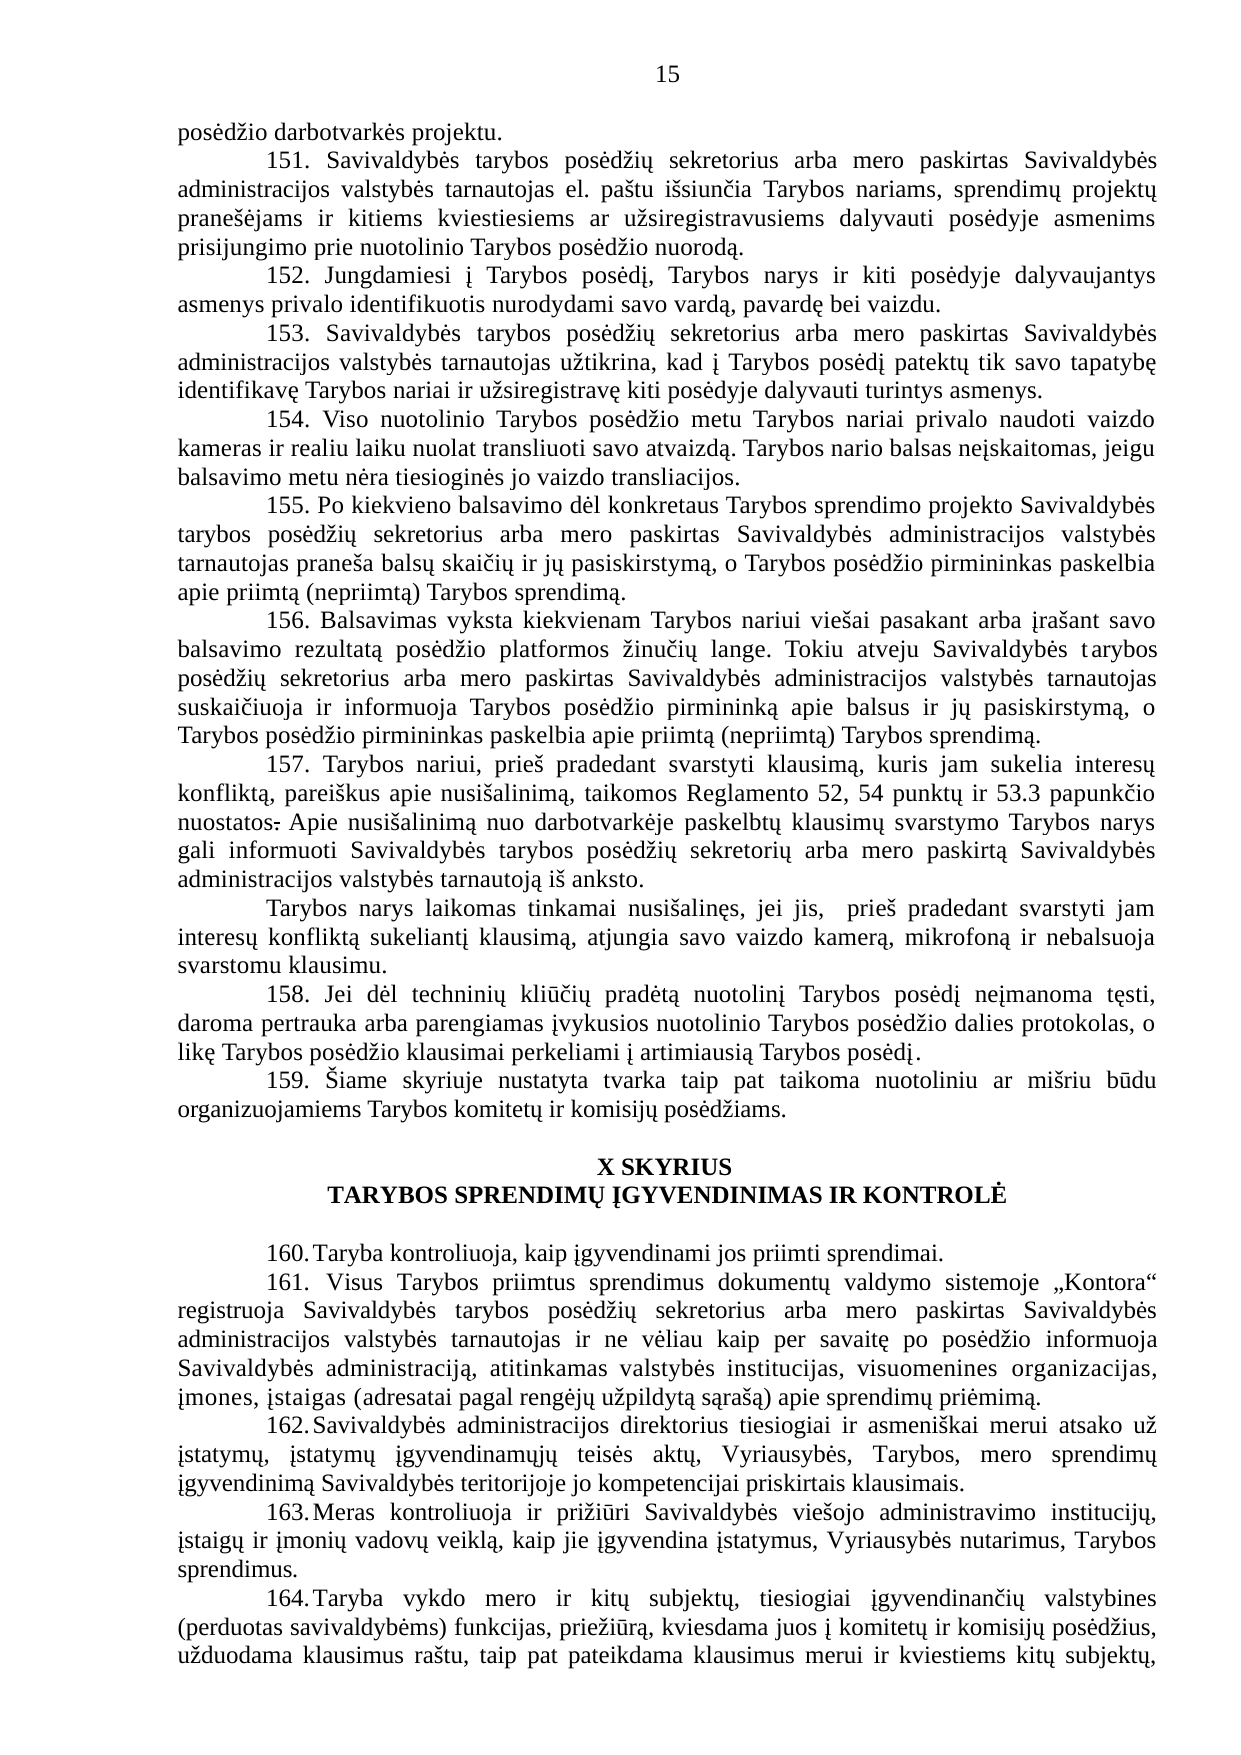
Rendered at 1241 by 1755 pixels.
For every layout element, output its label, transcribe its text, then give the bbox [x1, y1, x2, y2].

text 164. Taryba vykdo mero ir kitų subjektų, tiesiogiai įgyvendinančių valstybines (perduotas savivaldybėms) funkcijas, priežiūrą, kviesdama juos į komitetų ir komisijų posėdžius, užduodama klausimus raštu, taip pat pateikdama klausimus merui ir kviestiems kitų subjektų, [177, 1583, 1158, 1669]
text 153. Savivaldybės tarybos posėdžių sekretorius arba mero paskirtas Savivaldybės administracijos valstybės tarnautojas užtikrina, kad į Tarybos posėdį patektų tik savo tapatybę identifikavę Tarybos nariai ir užsiregistravę kiti posėdyje dalyvauti turintys asmenys. [177, 318, 1158, 404]
text 163. Meras kontroliuoja ir prižiūri Savivaldybės viešojo administravimo institucijų, įstaigų ir įmonių vadovų veiklą, kaip jie įgyvendina įstatymus, Vyriausybės nutarimus, Tarybos sprendimus. [177, 1497, 1158, 1583]
text 157. Tarybos nariui, prieš pradedant svarstyti klausimą, kuris jam sukelia interesų konfliktą, pareiškus apie nusišalinimą, taikomos Reglamento 52, 54 punktų ir 53.3 papunkčio nuostatos. Apie nusišalinimą nuo darbotvarkėje paskelbtų klausimų svarstymo Tarybos narys gali informuoti Savivaldybės tarybos posėdžių sekretorių arba mero paskirtą Savivaldybės administracijos valstybės tarnautoją iš anksto. [177, 749, 1158, 893]
text 154. Viso nuotolinio Tarybos posėdžio metu Tarybos nariai privalo naudoti vaizdo kameras ir realiu laiku nuolat transliuoti savo atvaizdą. Tarybos nario balsas neįskaitomas, jeigu balsavimo metu nėra tiesioginės jo vaizdo transliacijos. [177, 404, 1158, 490]
text 156. Balsavimas vyksta kiekvienam Tarybos nariui viešai pasakant arba įrašant savo balsavimo rezultatą posėdžio platformos žinučių lange. Tokiu atveju Savivaldybės tarybos posėdžių sekretorius arba mero paskirtas Savivaldybės administracijos valstybės tarnautojas suskaičiuoja ir informuoja Tarybos posėdžio pirmininką apie balsus ir jų pasiskirstymą, o Tarybos posėdžio pirmininkas paskelbia apie priimtą (nepriimtą) Tarybos sprendimą. [177, 605, 1158, 749]
text TARYBOS SPRENDIMŲ ĮGYVENDINIMAS IR KONTROLĖ [177, 1180, 1158, 1209]
text Tarybos narys laikomas tinkamai nusišalinęs, jei jis, prieš pradedant svarstyti jam interesų konfliktą sukeliantį klausimą, atjungia savo vaizdo kamerą, mikrofoną ir nebalsuoja svarstomu klausimu. [177, 893, 1158, 979]
text 155. Po kiekvieno balsavimo dėl konkretaus Tarybos sprendimo projekto Savivaldybės tarybos posėdžių sekretorius arba mero paskirtas Savivaldybės administracijos valstybės tarnautojas praneša balsų skaičių ir jų pasiskirstymą, o Tarybos posėdžio pirmininkas paskelbia apie priimtą (nepriimtą) Tarybos sprendimą. [177, 490, 1158, 605]
text posėdžio darbotvarkės projektu. [177, 117, 1158, 145]
text 161. Visus Tarybos priimtus sprendimus dokumentų valdymo sistemoje „Kontora“ registruoja Savivaldybės tarybos posėdžių sekretorius arba mero paskirtas Savivaldybės administracijos valstybės tarnautojas ir ne vėliau kaip per savaitę po posėdžio informuoja Savivaldybės administraciją, atitinkamas valstybės institucijas, visuomenines organizacijas, įmones, įstaigas (adresatai pagal rengėjų užpildytą sąrašą) apie sprendimų priėmimą. [177, 1267, 1158, 1410]
text 160. Taryba kontroliuoja, kaip įgyvendinami jos priimti sprendimai. [177, 1238, 1158, 1267]
text 158. Jei dėl techninių kliūčių pradėtą nuotolinį Tarybos posėdį neįmanoma tęsti, daroma pertrauka arba parengiamas įvykusios nuotolinio Tarybos posėdžio dalies protokolas, o likę Tarybos posėdžio klausimai perkeliami į artimiausią Tarybos posėdį. [177, 979, 1158, 1065]
text 159. Šiame skyriuje nustatyta tvarka taip pat taikoma nuotoliniu ar mišriu būdu organizuojamiems Tarybos komitetų ir komisijų posėdžiams. [177, 1065, 1158, 1123]
text X SKYRIUS [177, 1152, 1158, 1180]
text 152. Jungdamiesi į Tarybos posėdį, Tarybos narys ir kiti posėdyje dalyvaujantys asmenys privalo identifikuotis nurodydami savo vardą, pavardę bei vaizdu. [177, 260, 1158, 318]
text 151. Savivaldybės tarybos posėdžių sekretorius arba mero paskirtas Savivaldybės administracijos valstybės tarnautojas el. paštu išsiunčia Tarybos nariams, sprendimų projektų pranešėjams ir kitiems kviestiesiems ar užsiregistravusiems dalyvauti posėdyje asmenims prisijungimo prie nuotolinio Tarybos posėdžio nuorodą. [177, 145, 1158, 260]
text 162. Savivaldybės administracijos direktorius tiesiogiai ir asmeniškai merui atsako už įstatymų, įstatymų įgyvendinamųjų teisės aktų, Vyriausybės, Tarybos, mero sprendimų įgyvendinimą Savivaldybės teritorijoje jo kompetencijai priskirtais klausimais. [177, 1410, 1158, 1497]
